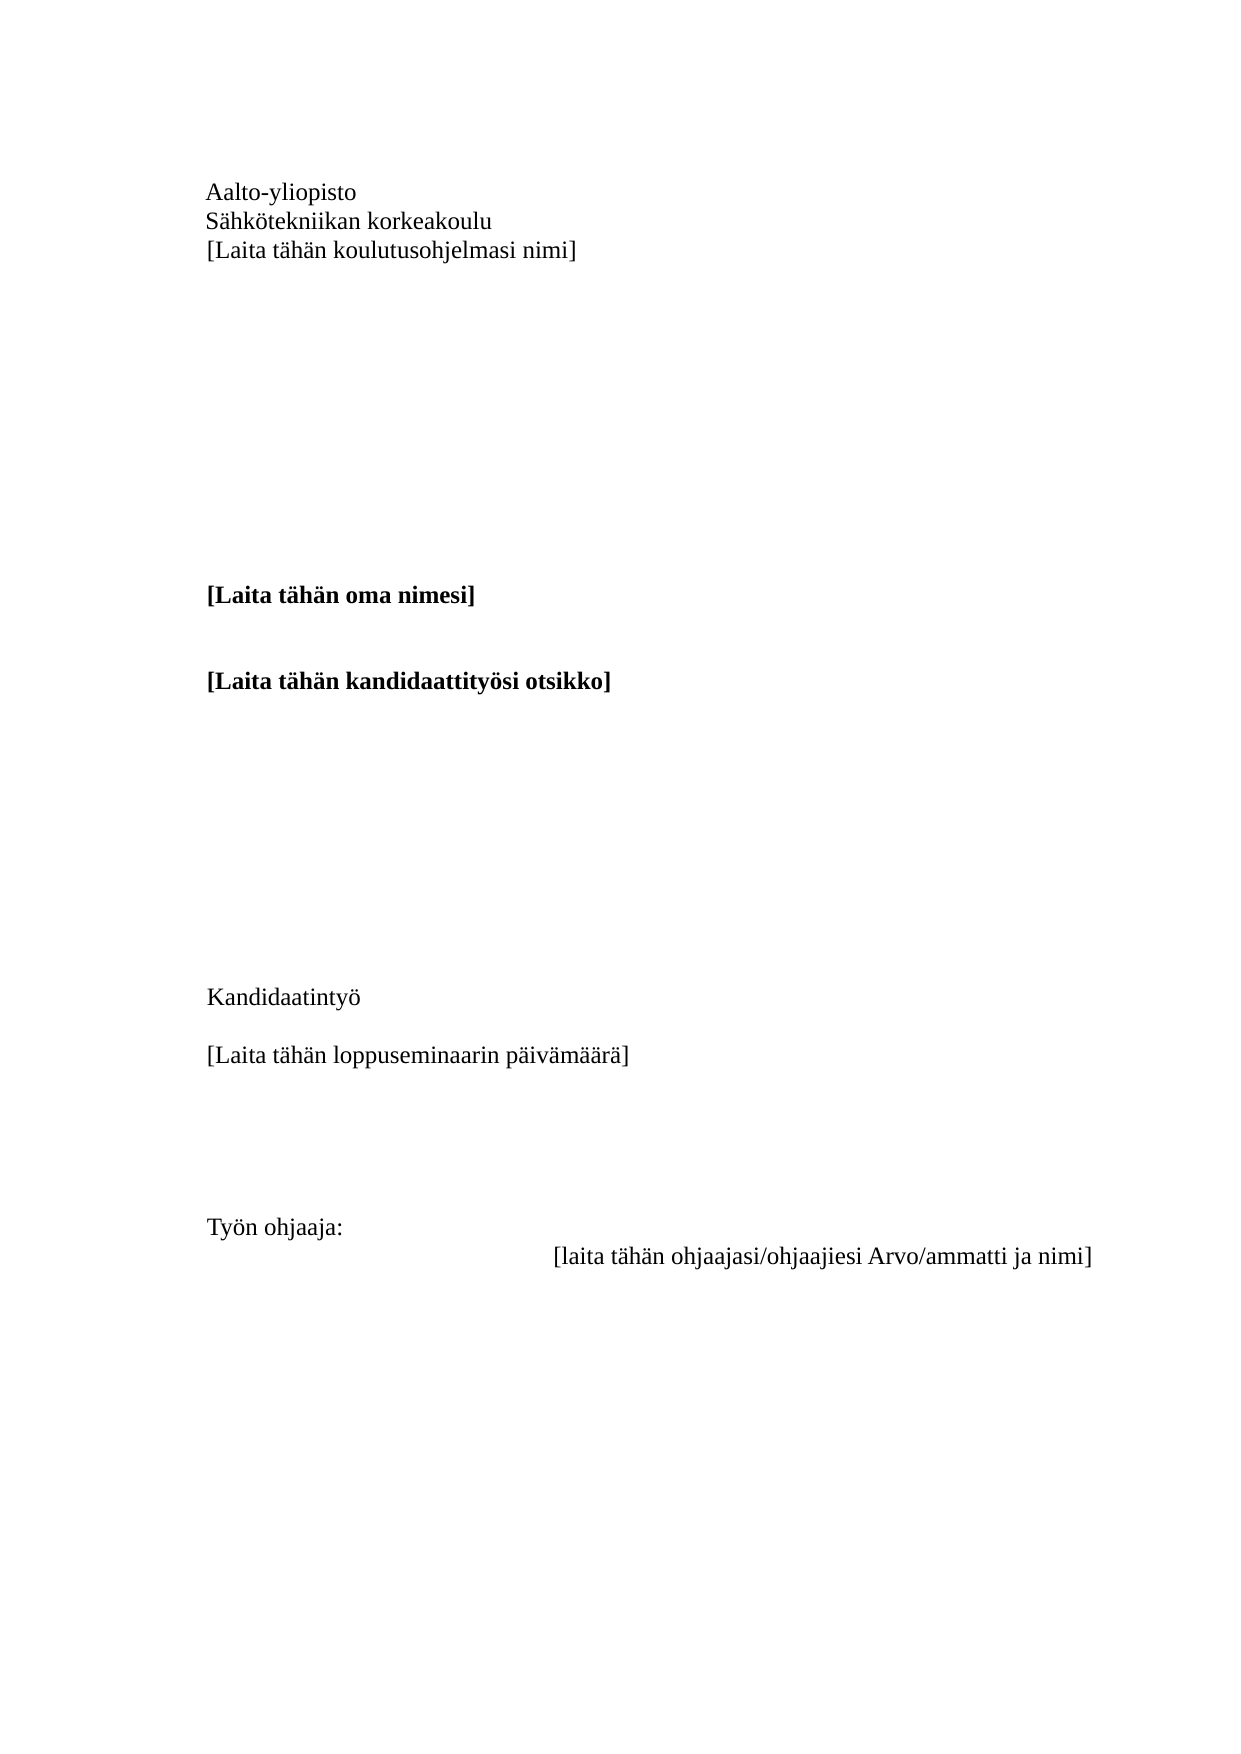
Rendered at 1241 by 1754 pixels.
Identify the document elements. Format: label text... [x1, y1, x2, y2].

text Aalto-yliopisto [205, 177, 1092, 206]
text Työn ohjaaja: [207, 1212, 1092, 1241]
text Kandidaatintyö [207, 982, 1092, 1011]
text [Laita tähän oma nimesi] [207, 580, 1092, 608]
text [Laita tähän kandidaattityösi otsikko] [207, 666, 1092, 695]
text Sähkötekniikan korkeakoulu [205, 206, 1092, 235]
text [laita tähän ohjaajasi/ohjaajiesi Arvo/ammatti ja nimi] [207, 1241, 1092, 1270]
text [Laita tähän loppuseminaarin päivämäärä] [207, 1040, 1092, 1068]
text [Laita tähän koulutusohjelmasi nimi] [207, 235, 1092, 263]
